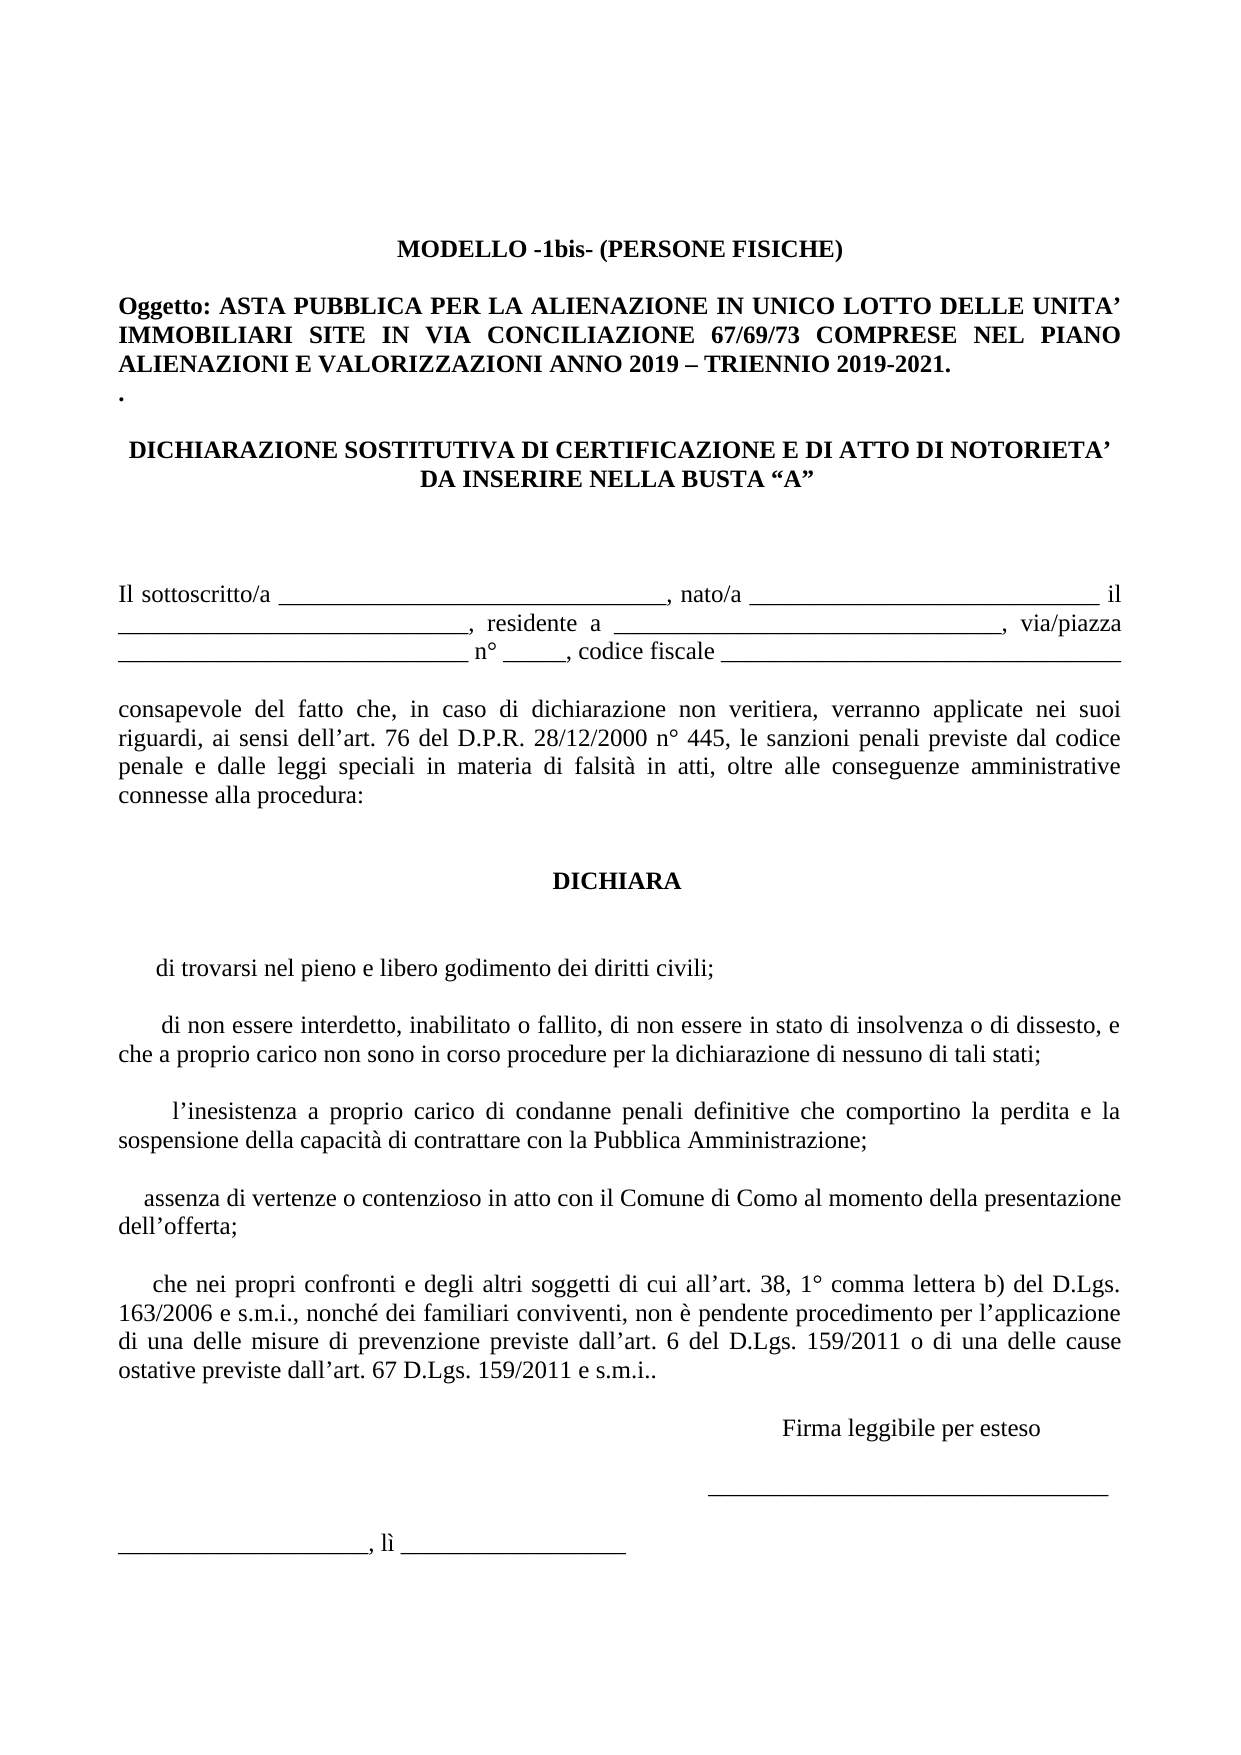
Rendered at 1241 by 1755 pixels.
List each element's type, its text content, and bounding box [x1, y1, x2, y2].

text Il sottoscritto/a _______________________________, nato/a ____________________________ il ____________________________, residente a _______________________________, via/piazza ____________________________ n° _____, codice fiscale ________________________________ [118, 579, 1122, 665]
text consapevole del fatto che, in caso di dichiarazione non veritiera, verranno applicate nei suoi riguardi, ai sensi dell’art. 76 del D.P.R. 28/12/2000 n° 445, le sanzioni penali previste dal codice penale e dalle leggi speciali in materia di falsità in atti, oltre alle conseguenze amministrative connesse alla procedura: [118, 694, 1122, 809]
text ⁯ che nei propri confronti e degli altri soggetti di cui all’art. 38, 1° comma lettera b) del D.Lgs. 163/2006 e s.m.i., nonché dei familiari conviventi, non è pendente procedimento per l’applicazione di una delle misure di prevenzione previste dall’art. 6 del D.Lgs. 159/2011 o di una delle cause ostative previste dall’art. 67 D.Lgs. 159/2011 e s.m.i.. [118, 1269, 1122, 1384]
text Firma leggibile per esteso [118, 1413, 1122, 1441]
text ⁯ di trovarsi nel pieno e libero godimento dei diritti civili; [118, 953, 1122, 981]
text MODELLO -1bis- (PERSONE FISICHE) [118, 234, 1122, 263]
text ⁯ di non essere interdetto, inabilitato o fallito, di non essere in stato di insolvenza o di dissesto, e che a proprio carico non sono in corso procedure per la dichiarazione di nessuno di tali stati; [118, 1010, 1122, 1068]
text . [118, 378, 1122, 406]
text ⁯ assenza di vertenze o contenzioso in atto con il Comune di Como al momento della presentazione dell’offerta; [118, 1183, 1122, 1240]
text ____________________, lì __________________ [118, 1528, 1122, 1556]
text DICHIARA [118, 866, 1122, 895]
text ⁯ l’inesistenza a proprio carico di condanne penali definitive che comportino la perdita e la sospensione della capacità di contrattare con la Pubblica Amministrazione; [118, 1096, 1122, 1154]
text DA INSERIRE NELLA BUSTA “A” [118, 464, 1122, 493]
text ________________________________ [118, 1470, 1122, 1499]
text DICHIARAZIONE SOSTITUTIVA DI CERTIFICAZIONE E DI ATTO DI NOTORIETA’ [118, 435, 1122, 464]
text Oggetto: ASTA PUBBLICA PER LA ALIENAZIONE IN UNICO LOTTO DELLE UNITA’ IMMOBILIARI SITE IN VIA CONCILIAZIONE 67/69/73 COMPRESE NEL PIANO ALIENAZIONI E VALORIZZAZIONI ANNO 2019 – TRIENNIO 2019-2021. [118, 291, 1122, 378]
